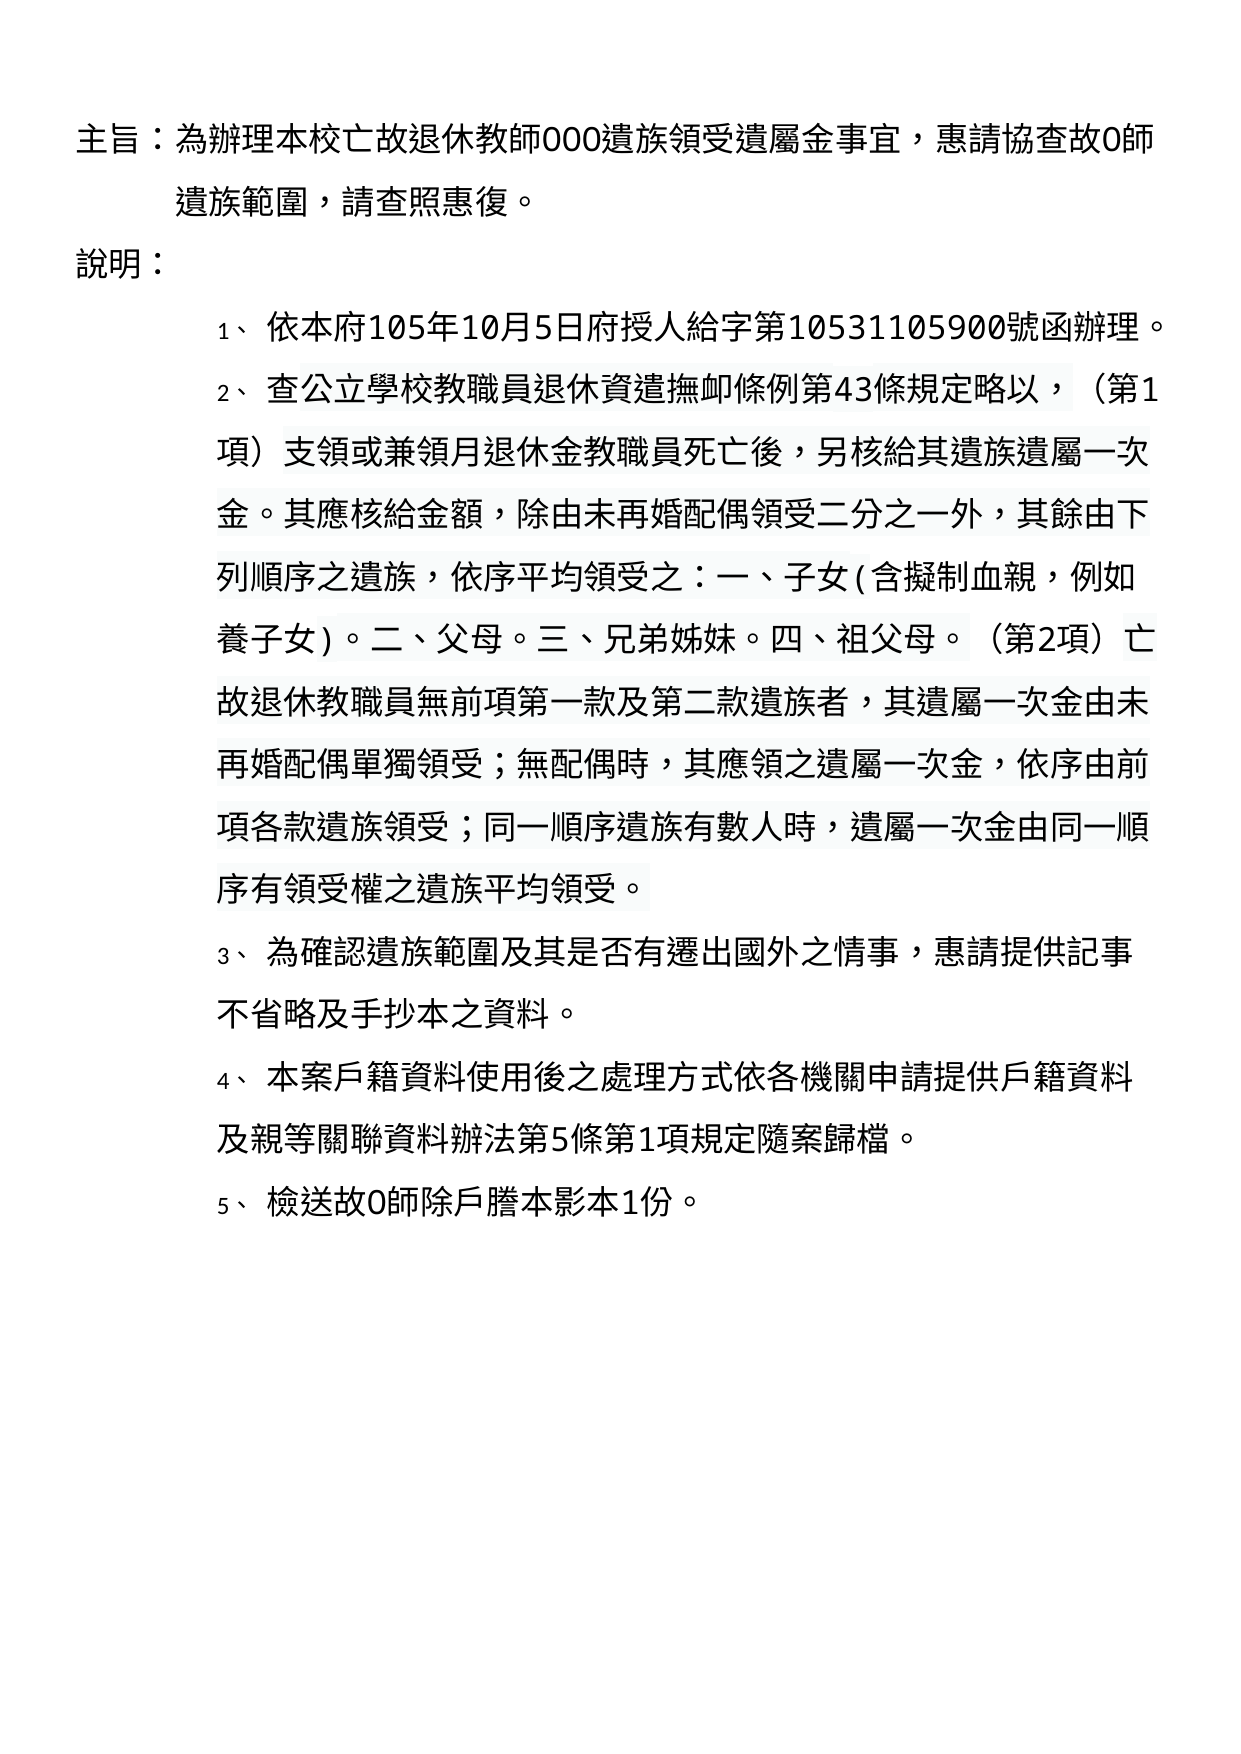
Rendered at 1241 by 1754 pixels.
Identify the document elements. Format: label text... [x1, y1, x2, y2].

list 查公立學校教職員退休資遣撫卹條例第43條規定略以，（第1項）支領或兼領月退休金教職員死亡後，另核給其遺族遺屬一次金。其應核給金額，除由未再婚配偶領受二分之一外，其餘由下列順序之遺族，依序平均領受之：一、子女(含擬制血親，例如養子女)。二、父母。三、兄弟姊妹。四、祖父母。（第2項）亡故退休教職員無前項第一款及第二款遺族者，其遺屬一次金由未再婚配偶單獨領受；無配偶時，其應領之遺屬一次金，依序由前項各款遺族領受；同一順序遺族有數人時，遺屬一次金由同一順序有領受權之遺族平均領受。 [217, 346, 1165, 908]
list 為確認遺族範圍及其是否有遷出國外之情事，惠請提供記事不省略及手抄本之資料。 [217, 908, 1165, 1033]
text 說明： [75, 221, 1165, 283]
text 主旨：為辦理本校亡故退休教師OOO遺族領受遺屬金事宜，惠請協查故O師遺族範圍，請查照惠復。 [75, 96, 1165, 221]
list 檢送故O師除戶謄本影本1份。 [217, 1158, 1165, 1221]
list 本案戶籍資料使用後之處理方式依各機關申請提供戶籍資料及親等關聯資料辦法第5條第1項規定隨案歸檔。 [217, 1033, 1165, 1158]
list 依本府105年10月5日府授人給字第10531105900號函辦理。 [217, 283, 1165, 346]
